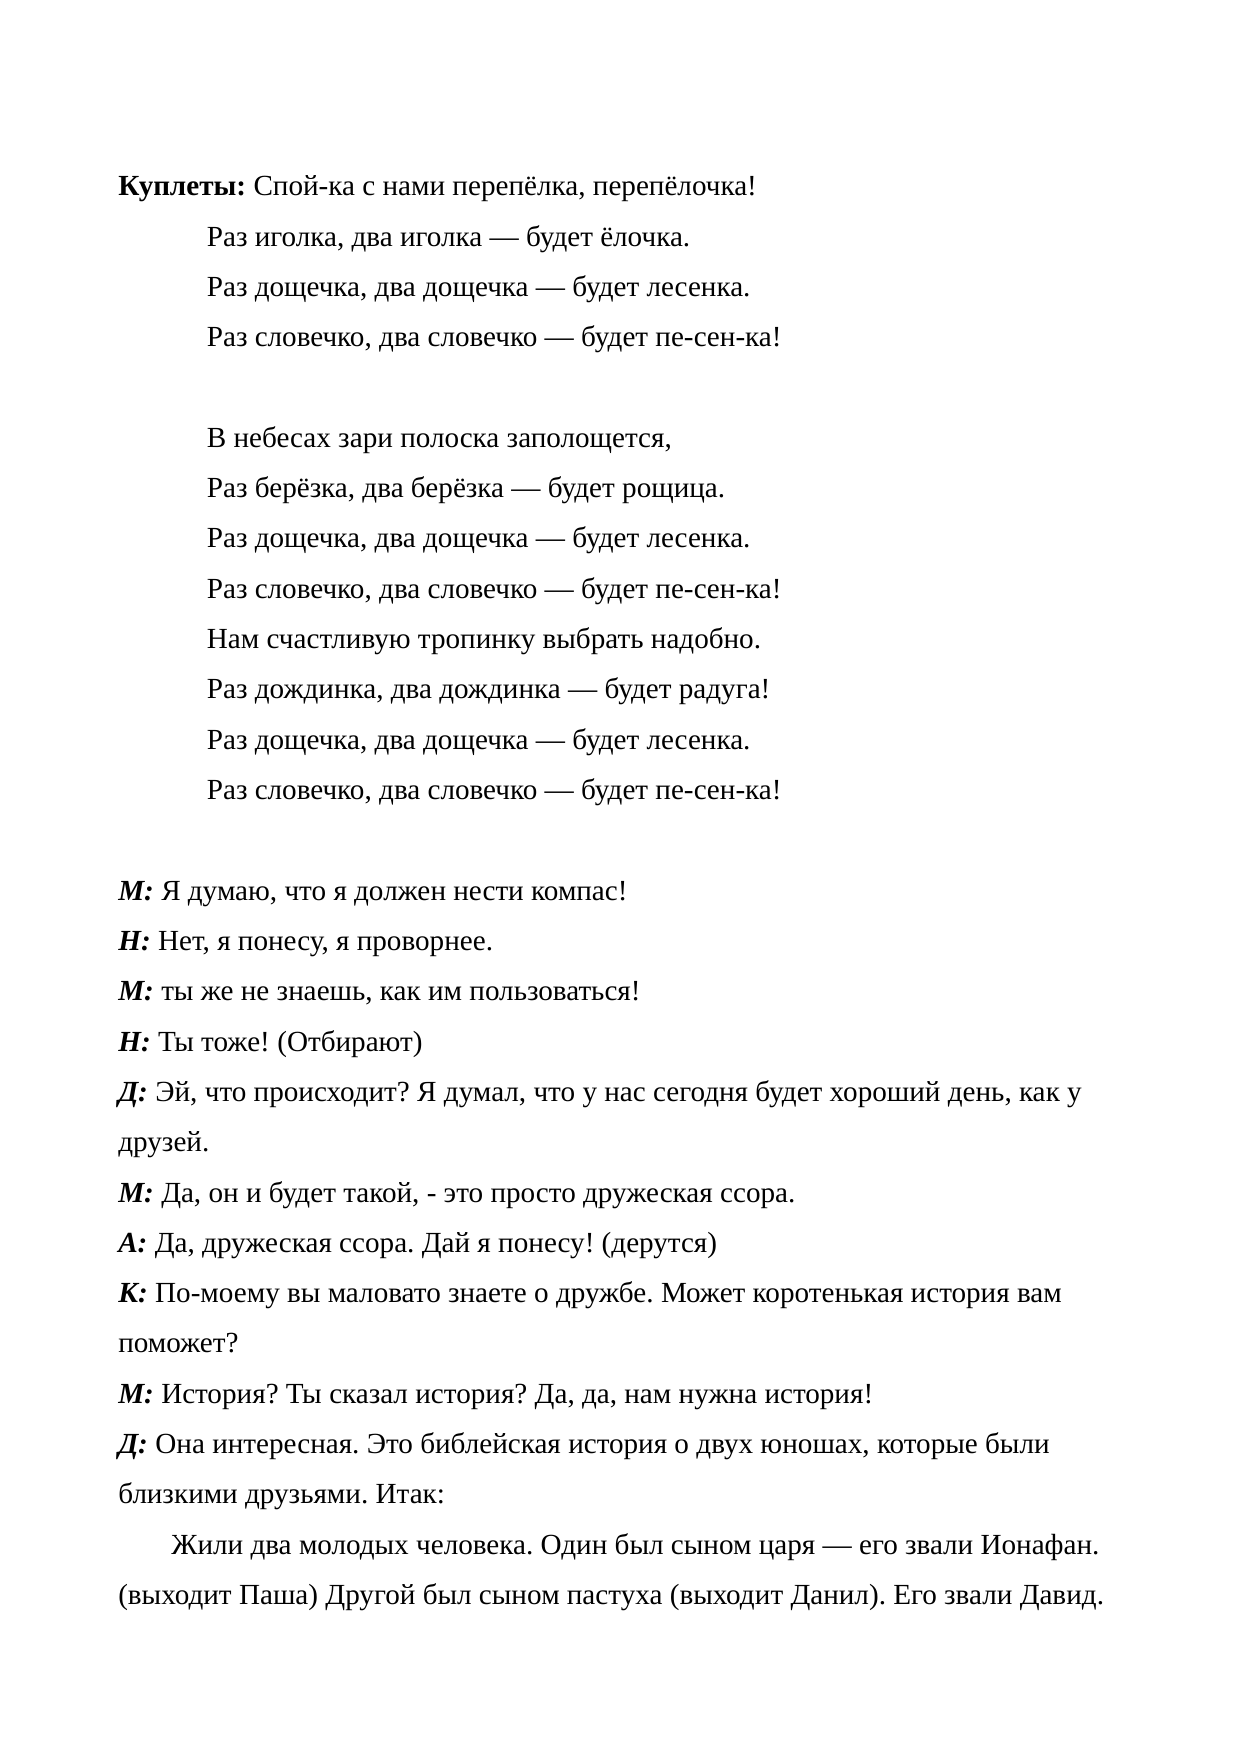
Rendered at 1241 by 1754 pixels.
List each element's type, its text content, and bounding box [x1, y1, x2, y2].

text Раз словечко, два словечко — будет пе-сен-ка! [207, 571, 1122, 604]
text Раз дощечка, два дощечка — будет лесенка. [207, 722, 1122, 755]
text В небесах зари полоска заполощется, [207, 420, 1122, 453]
text Раз иголка, два иголка — будет ёлочка. [207, 219, 1122, 252]
text Куплеты: Спой-ка с нами перепёлка, перепёлочка! [118, 168, 1122, 202]
text М: История? Ты сказал история? Да, да, нам нужна история! [118, 1376, 1122, 1409]
text А: Да, дружеская ссора. Дай я понесу! (дерутся) [118, 1225, 1122, 1258]
text Раз дождинка, два дождинка — будет радуга! [207, 672, 1122, 705]
text Жили два молодых человека. Один был сыном царя — его звали Ионафан.(выходит Паша) Другой был сыном пастуха (выходит Данил). Его звали Давид. [118, 1527, 1122, 1611]
text Нам счастливую тропинку выбрать надобно. [207, 621, 1122, 655]
text Н: Нет, я понесу, я проворнее. [118, 923, 1122, 957]
text М: Да, он и будет такой, - это просто дружеская ссора. [118, 1175, 1122, 1208]
text Н: Ты тоже! (Отбирают) [118, 1024, 1122, 1057]
text К: По-моему вы маловато знаете о дружбе. Может коротенькая история вам поможет? [118, 1275, 1122, 1359]
text М: ты же не знаешь, как им пользоваться! [118, 973, 1122, 1007]
text Д: Она интересная. Это библейская история о двух юношах, которые были близкими друзьями. Итак: [118, 1426, 1122, 1510]
text Раз берёзка, два берёзка — будет рощица. [207, 470, 1122, 504]
text Раз дощечка, два дощечка — будет лесенка. [207, 521, 1122, 554]
text Раз словечко, два словечко — будет пе-сен-ка! [207, 319, 1122, 353]
text Раз дощечка, два дощечка — будет лесенка. [207, 269, 1122, 303]
text М: Я думаю, что я должен нести компас! [118, 873, 1122, 906]
text Д: Эй, что происходит? Я думал, что у нас сегодня будет хороший день, как у друзей. [118, 1074, 1122, 1158]
text Раз словечко, два словечко — будет пе-сен-ка! [207, 772, 1122, 806]
